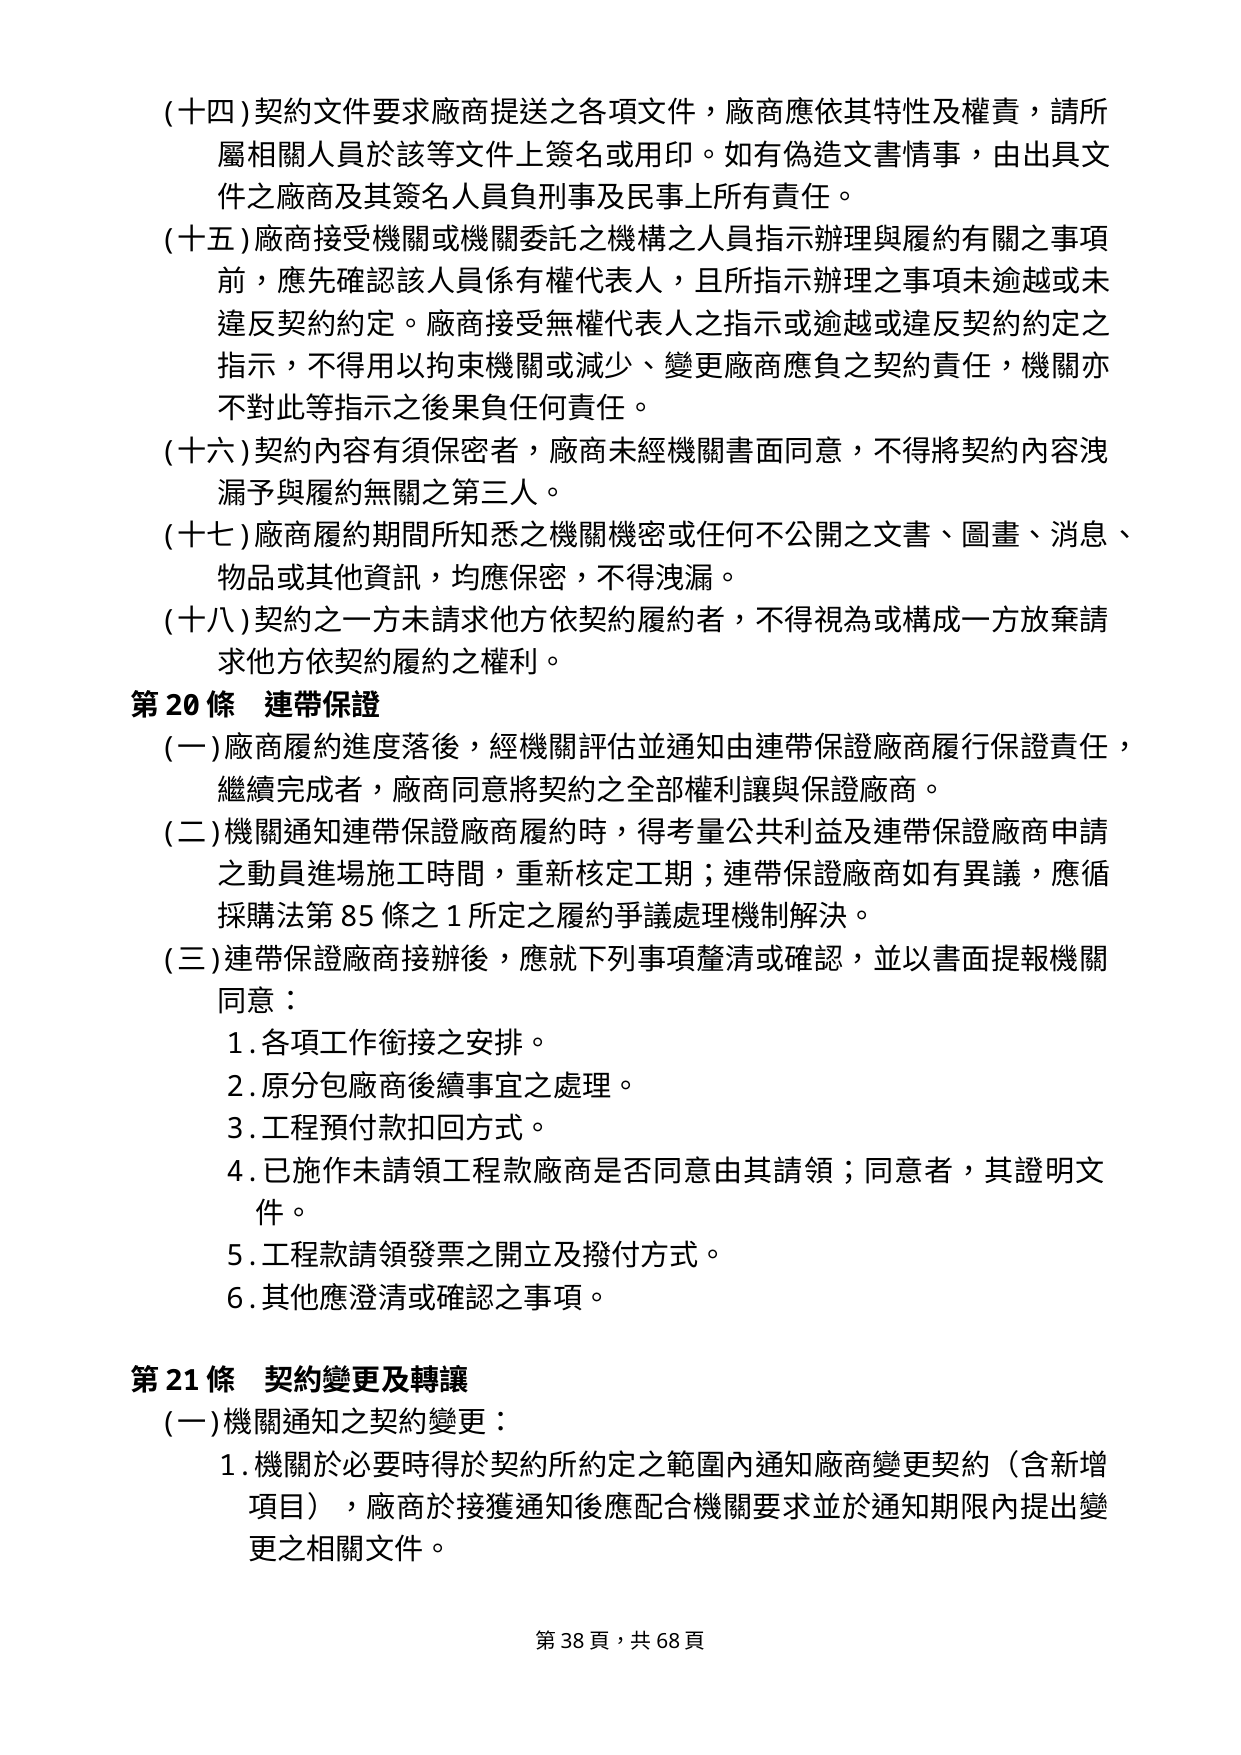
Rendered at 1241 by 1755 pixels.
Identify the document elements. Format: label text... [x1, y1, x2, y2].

text (十六)契約內容有須保密者，廠商未經機關書面同意，不得將契約內容洩漏予與履約無關之第三人。 [159, 427, 1110, 512]
text (十五)廠商接受機關或機關委託之機構之人員指示辦理與履約有關之事項前，應先確認該人員係有權代表人，且所指示辦理之事項未逾越或未違反契約約定。廠商接受無權代表人之指示或逾越或違反契約約定之指示，不得用以拘束機關或減少、變更廠商應負之契約責任，機關亦不對此等指示之後果負任何責任。 [159, 216, 1110, 427]
subtitle 第20條 連帶保證 [130, 681, 1110, 724]
text 5.工程款請領發票之開立及撥付方式。 [226, 1232, 1104, 1274]
text (十七)廠商履約期間所知悉之機關機密或任何不公開之文書、圖畫、消息、物品或其他資訊，均應保密，不得洩漏。 [159, 512, 1110, 597]
text (一)廠商履約進度落後，經機關評估並通知由連帶保證廠商履行保證責任，繼續完成者，廠商同意將契約之全部權利讓與保證廠商。 [159, 724, 1110, 808]
text (十四)契約文件要求廠商提送之各項文件，廠商應依其特性及權責，請所屬相關人員於該等文件上簽名或用印。如有偽造文書情事，由出具文件之廠商及其簽名人員負刑事及民事上所有責任。 [159, 89, 1110, 216]
subtitle 第21條 契約變更及轉讓 [130, 1356, 1110, 1399]
text (十八)契約之一方未請求他方依契約履約者，不得視為或構成一方放棄請求他方依契約履約之權利。 [159, 597, 1110, 681]
text 6.其他應澄清或確認之事項。 [226, 1274, 1104, 1317]
text (二)機關通知連帶保證廠商履約時，得考量公共利益及連帶保證廠商申請之動員進場施工時間，重新核定工期；連帶保證廠商如有異議，應循採購法第85條之1所定之履約爭議處理機制解決。 [159, 808, 1110, 935]
text 3.工程預付款扣回方式。 [226, 1105, 1104, 1147]
text 1.機關於必要時得於契約所約定之範圍內通知廠商變更契約（含新增項目），廠商於接獲通知後應配合機關要求並於通知期限內提出變更之相關文件。 [218, 1441, 1110, 1568]
text (三)連帶保證廠商接辦後，應就下列事項釐清或確認，並以書面提報機關同意： [159, 935, 1110, 1020]
text 2.原分包廠商後續事宜之處理。 [226, 1062, 1104, 1105]
text 4.已施作未請領工程款廠商是否同意由其請領；同意者，其證明文件。 [226, 1147, 1104, 1232]
text 1.各項工作銜接之安排。 [226, 1020, 1104, 1062]
text (一)機關通知之契約變更： [159, 1399, 1110, 1441]
